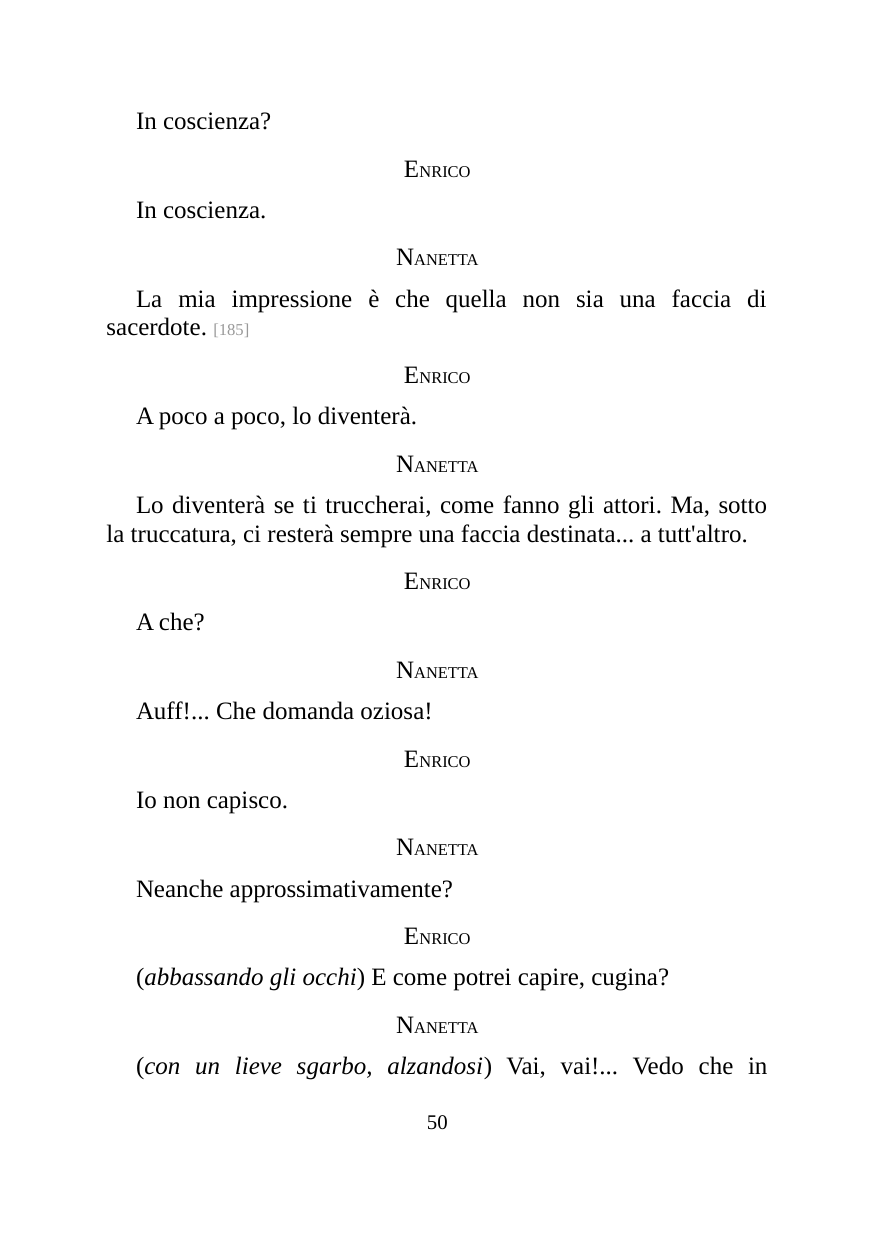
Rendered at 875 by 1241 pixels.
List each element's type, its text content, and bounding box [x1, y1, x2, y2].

text In coscienza? [106, 106, 768, 135]
text Auff!... Che domanda oziosa! [106, 696, 768, 725]
text Neanche approssimativamente? [106, 874, 768, 902]
text La mia impressione è che quella non sia una faccia di sacerdote. [185] [106, 284, 768, 341]
text A che? [106, 607, 768, 636]
text Nanetta [106, 1010, 768, 1039]
text (con un lieve sgarbo, alzandosi) Vai, vai!... Vedo che in [106, 1051, 768, 1080]
text In coscienza. [106, 195, 768, 224]
text Enrico [106, 360, 768, 389]
text Enrico [106, 744, 768, 772]
text Nanetta [106, 832, 768, 861]
text Enrico [106, 154, 768, 182]
text (abbassando gli occhi) E come potrei capire, cugina? [106, 962, 768, 991]
text Enrico [106, 566, 768, 595]
text Nanetta [106, 242, 768, 271]
text Io non capisco. [106, 785, 768, 814]
text Enrico [106, 921, 768, 950]
text Nanetta [106, 449, 768, 477]
text Lo diventerà se ti truccherai, come fanno gli attori. Ma, sotto la truccatura, ci resterà sempre una faccia destinata... a tutt'altro. [106, 490, 768, 547]
text A poco a poco, lo diventerà. [106, 401, 768, 430]
text Nanetta [106, 655, 768, 684]
